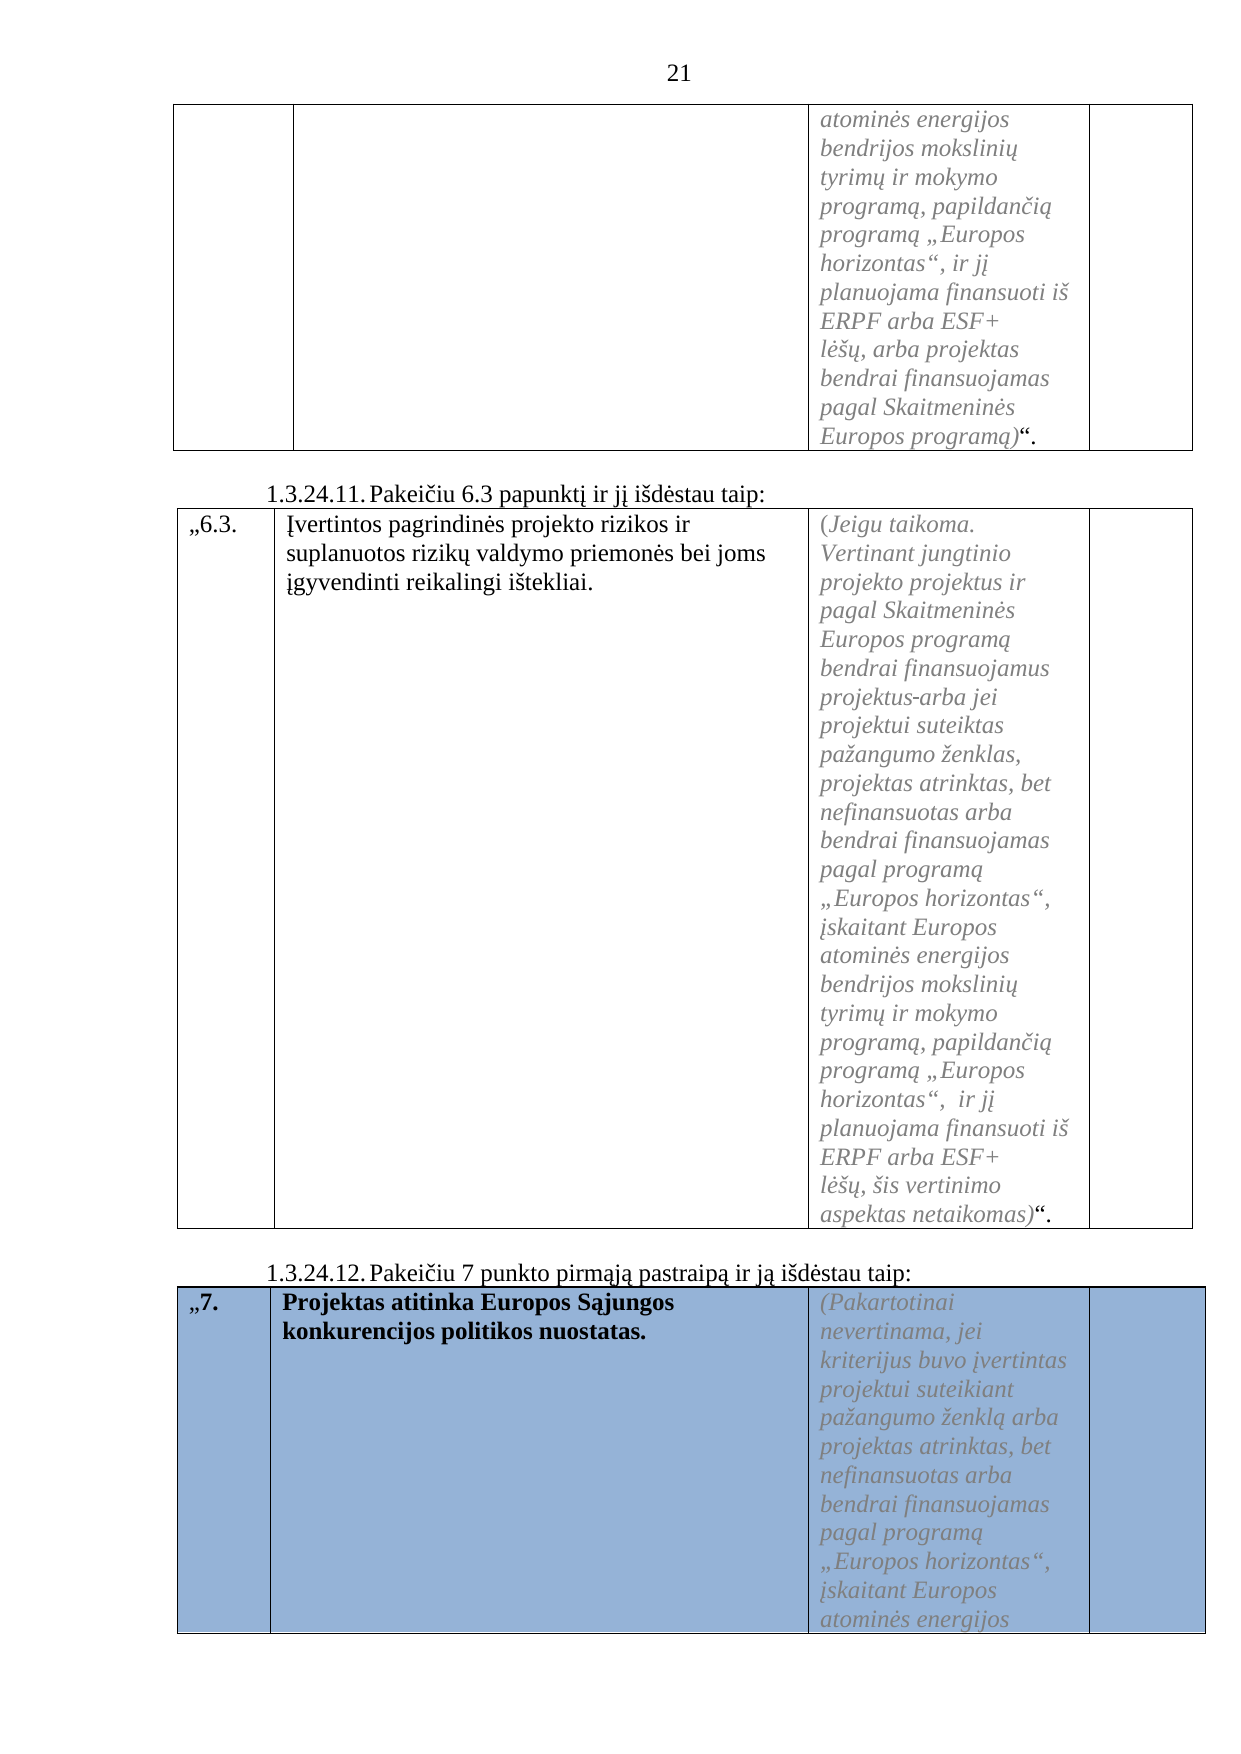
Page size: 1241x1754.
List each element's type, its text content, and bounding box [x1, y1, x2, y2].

table_header [1090, 105, 1192, 449]
table_header [1090, 509, 1192, 1228]
table_header „7. [178, 1288, 270, 1632]
table_header (Jeigu taikoma. Vertinant jungtinio projekto projektus ir pagal Skaitmeninės Europos programą bendrai finansuojamus projektus arba jei projektui suteiktas pažangumo ženklas, projektas atrinktas, bet nefinansuotas arba bendrai finansuojamas pagal programą „Europos horizontas“, įskaitant Europos atominės energijos bendrijos mokslinių tyrimų ir mokymo programą, papildančią programą „Europos horizontas“, ir jį planuojama finansuoti iš ERPF arba ESF+ lėšų, šis vertinimo aspektas netaikomas)“. [809, 509, 1089, 1228]
table_header atominės energijos bendrijos mokslinių tyrimų ir mokymo programą, papildančią programą „Europos horizontas“, ir jį planuojama finansuoti iš ERPF arba ESF+ lėšų, arba projektas bendrai finansuojamas pagal Skaitmeninės Europos programą)“. [809, 105, 1089, 449]
table_header [1090, 1288, 1205, 1632]
table_header (Pakartotinai nevertinama, jei kriterijus buvo įvertintas projektui suteikiant pažangumo ženklą arba projektas atrinktas, bet nefinansuotas arba bendrai finansuojamas pagal programą „Europos horizontas“, įskaitant Europos atominės energijos [809, 1288, 1089, 1632]
table_header Projektas atitinka Europos Sąjungos konkurencijos politikos nuostatas. [271, 1288, 808, 1632]
table_header [294, 105, 808, 449]
text 1.3.24.12. Pakeičiu 7 punkto pirmąją pastraipą ir ją išdėstau taip: [266, 1258, 1181, 1286]
table_header Įvertintos pagrindinės projekto rizikos ir suplanuotos rizikų valdymo priemonės bei joms įgyvendinti reikalingi ištekliai. [275, 509, 808, 1228]
text 1.3.24.11. Pakeičiu 6.3 papunktį ir jį išdėstau taip: [266, 479, 1181, 508]
table_header „6.3. [178, 509, 274, 1228]
table_header [174, 105, 293, 449]
